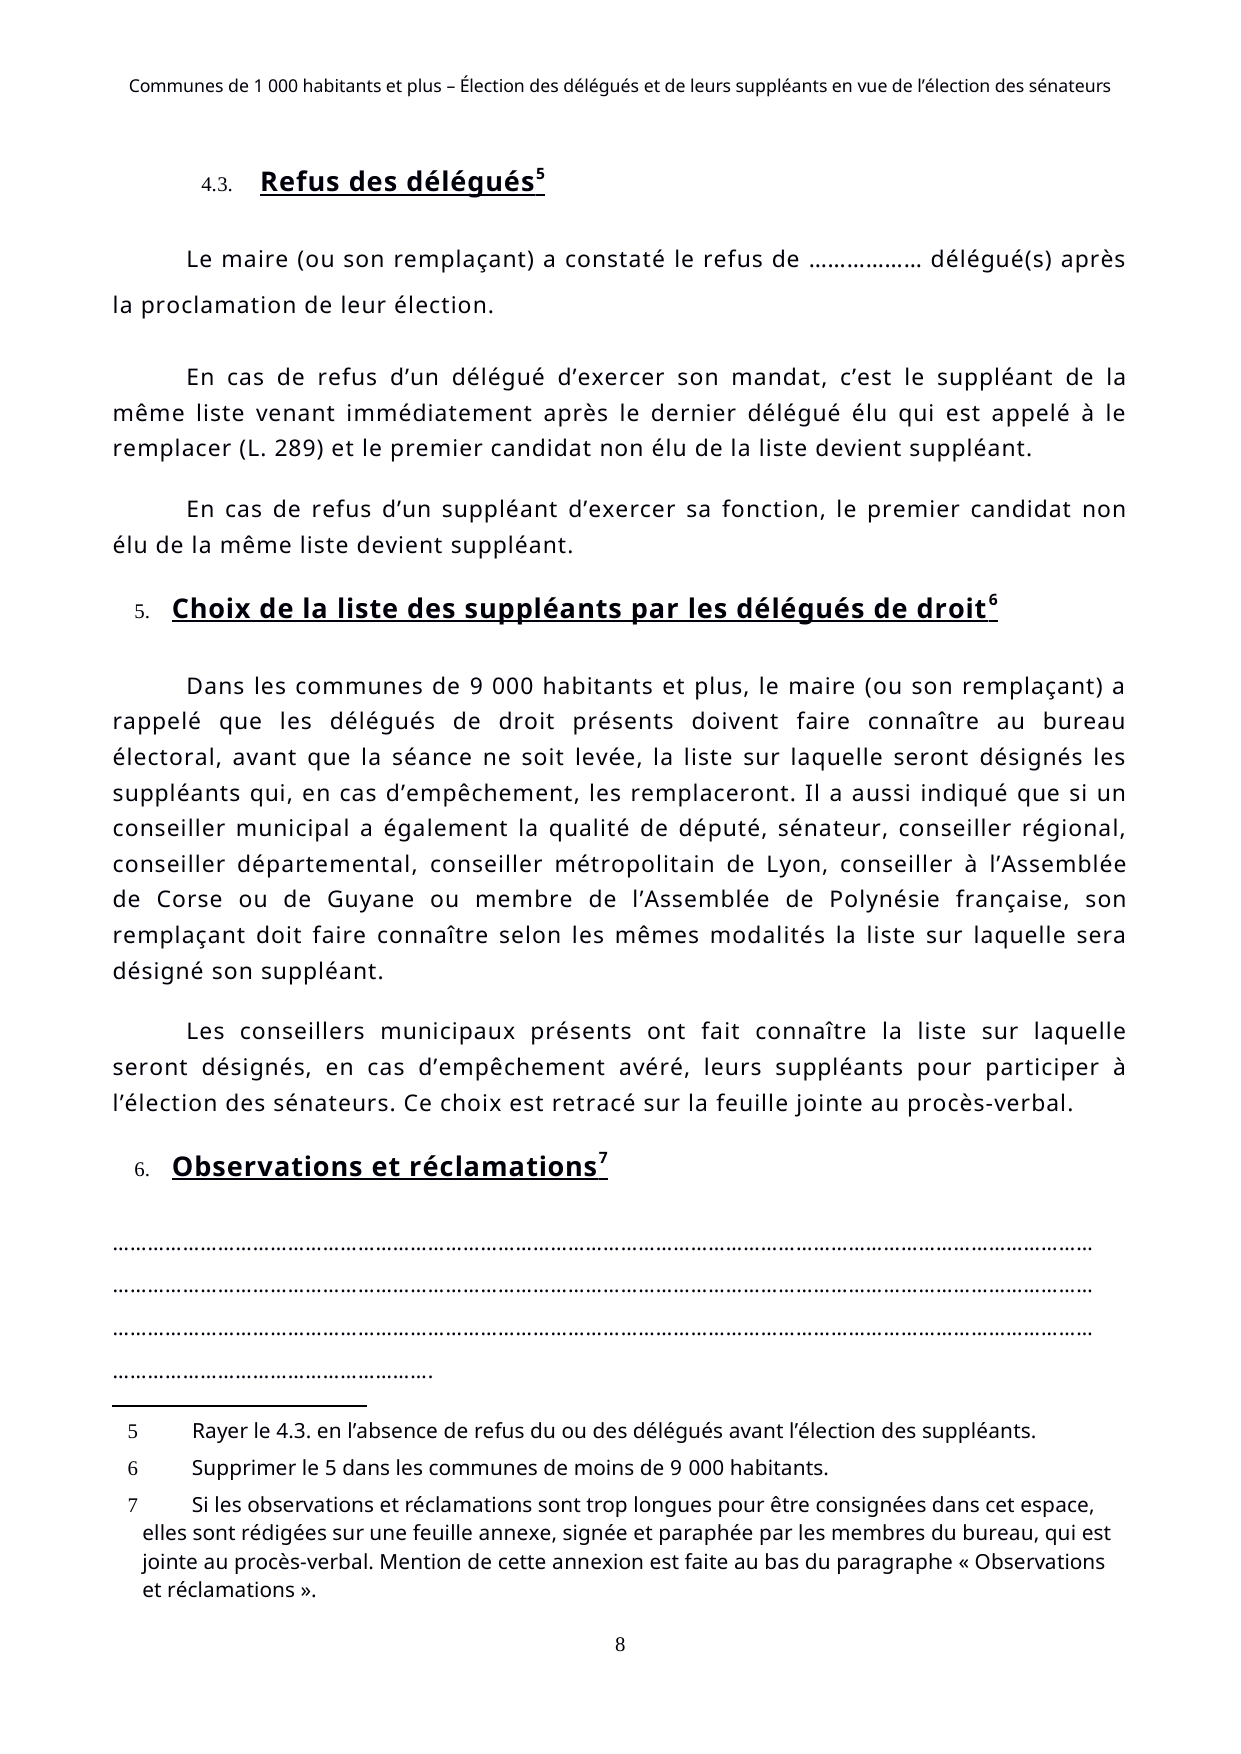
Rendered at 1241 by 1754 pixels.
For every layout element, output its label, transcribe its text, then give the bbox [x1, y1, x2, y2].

list Rayer le 4.3. en l’absence de refus du ou des délégués avant l’élection des suppléants. [127, 1416, 1128, 1444]
text ………………………………………………………………………………………………………………………………………………………………………………………………………………………………………………………………………………………………………………………………………………………………………………………………………………………………………………………………………………………………………………. [112, 1227, 1098, 1384]
subtitle Choix de la liste des suppléants par les délégués de droit [134, 589, 1128, 626]
text En cas de refus d’un délégué d’exercer son mandat, c’est le suppléant de la même liste venant immédiatement après le dernier délégué élu qui est appelé à le remplacer (L. 289) et le premier candidat non élu de la liste devient suppléant. [112, 361, 1128, 463]
subtitle Le maire (ou son remplaçant) a constaté le refus de ……………… délégué(s) après la proclamation de leur élection. [112, 243, 1128, 321]
subtitle Refus des délégués [201, 162, 1128, 199]
subtitle Observations et réclamations [134, 1147, 1128, 1184]
list Si les observations et réclamations sont trop longues pour être consignées dans cet espace, elles sont rédigées sur une feuille annexe, signée et paraphée par les membres du bureau, qui est jointe au procès-verbal. Mention de cette annexion est faite au bas du paragraphe « Observations et réclamations ». [127, 1490, 1128, 1604]
text Les conseillers municipaux présents ont fait connaître la liste sur laquelle seront désignés, en cas d’empêchement avéré, leurs suppléants pour participer à l’élection des sénateurs. Ce choix est retracé sur la feuille jointe au procès-verbal. [112, 1015, 1128, 1117]
text Dans les communes de 9 000 habitants et plus, le maire (ou son remplaçant) a rappelé que les délégués de droit présents doivent faire connaître au bureau électoral, avant que la séance ne soit levée, la liste sur laquelle seront désignés les suppléants qui, en cas d’empêchement, les remplaceront. Il a aussi indiqué que si un conseiller municipal a également la qualité de député, sénateur, conseiller régional, conseiller départemental, conseiller métropolitain de Lyon, conseiller à l’Assemblée de Corse ou de Guyane ou membre de l’Assemblée de Polynésie française, son remplaçant doit faire connaître selon les mêmes modalités la liste sur laquelle sera désigné son suppléant. [112, 669, 1128, 986]
list Supprimer le 5 dans les communes de moins de 9 000 habitants. [127, 1453, 1128, 1481]
text En cas de refus d’un suppléant d’exercer sa fonction, le premier candidat non élu de la même liste devient suppléant. [112, 493, 1128, 559]
